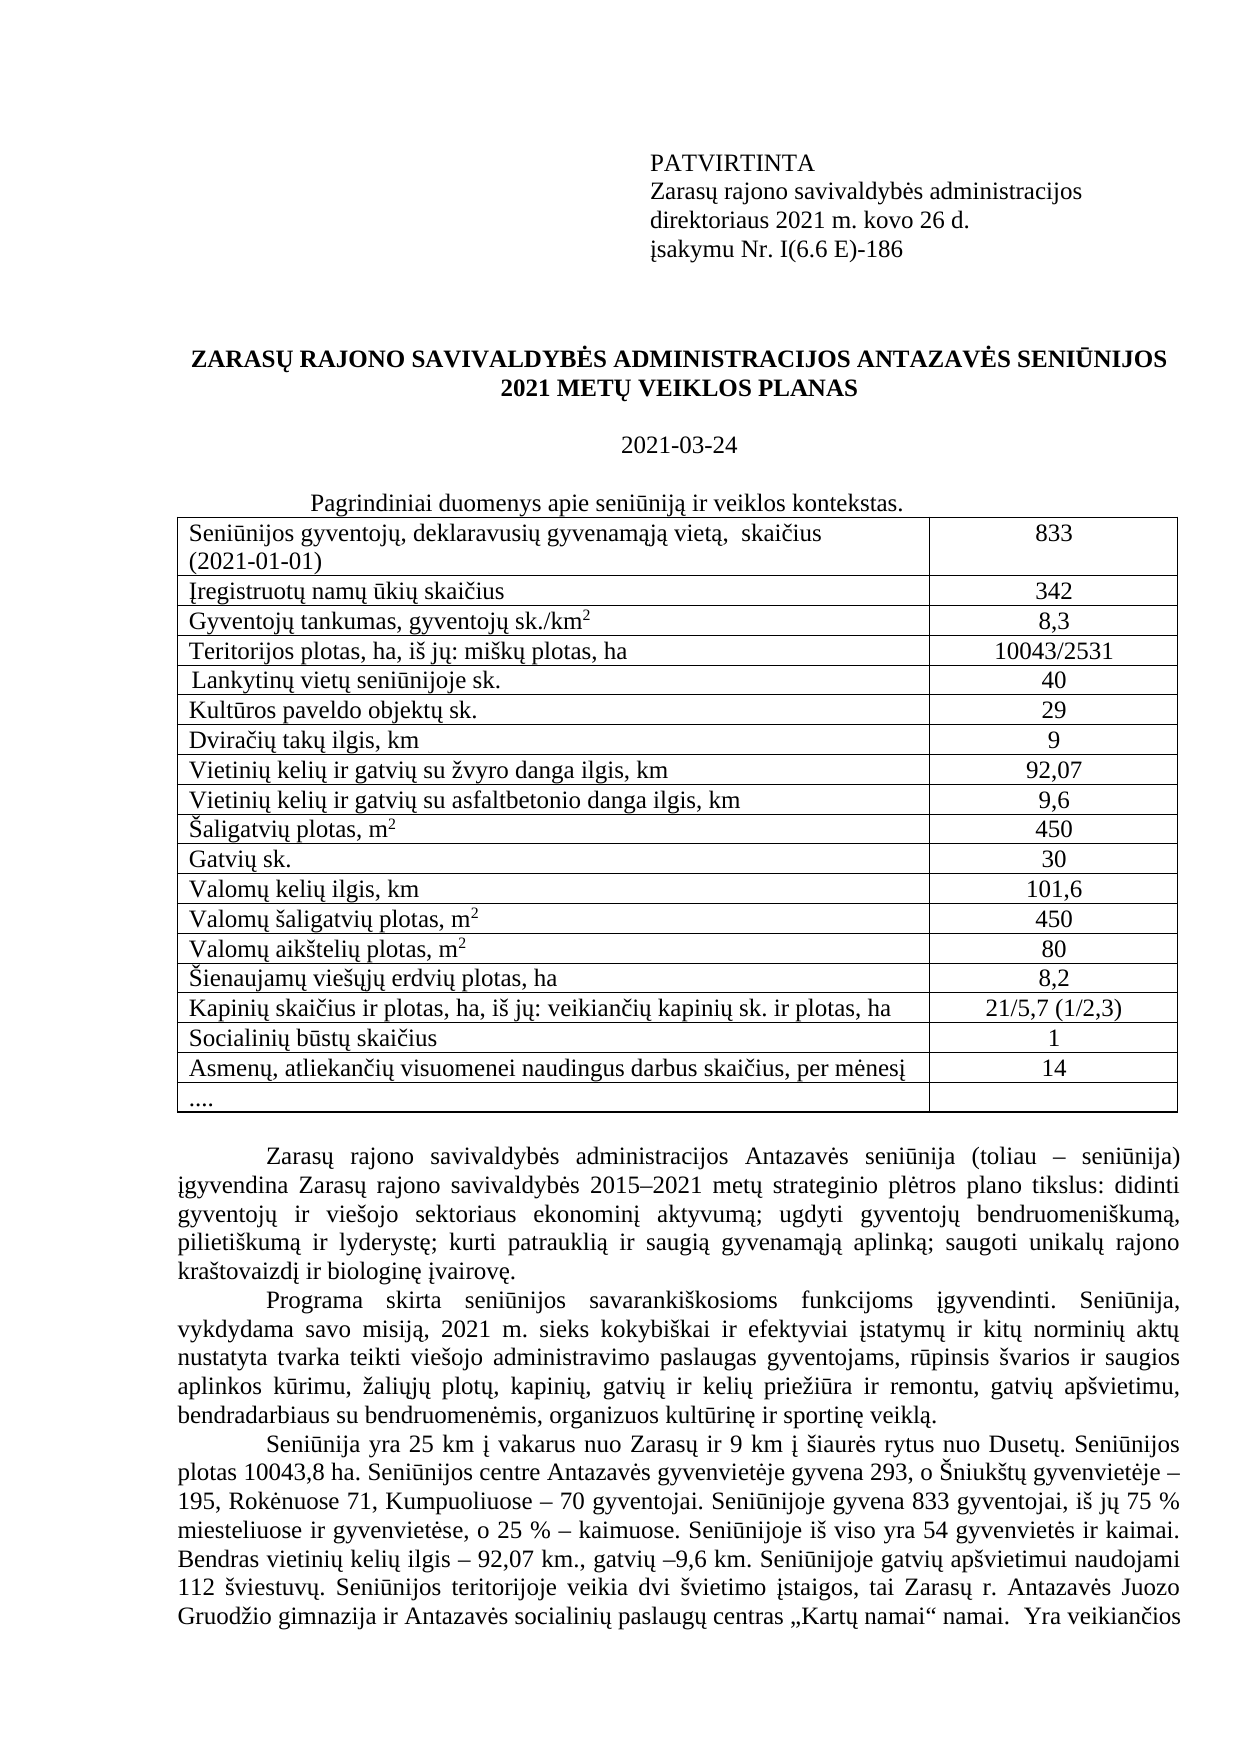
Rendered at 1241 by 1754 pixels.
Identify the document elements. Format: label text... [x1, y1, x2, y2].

table_cell 80 [930, 934, 1177, 962]
table_cell 450 [930, 815, 1177, 843]
text 2021 METŲ VEIKLOS PLANAS [177, 373, 1181, 402]
text Programa skirta seniūnijos savarankiškosioms funkcijoms įgyvendinti. Seniūnija, vykdydama savo misiją, 2021 m. sieks kokybiškai ir efektyviai įstatymų ir kitų norminių aktų nustatyta tvarka teikti viešojo administravimo paslaugas gyventojams, rūpinsis švarios ir saugios aplinkos kūrimu, žaliųjų plotų, kapinių, gatvių ir kelių priežiūra ir remontu, gatvių apšvietimu, bendradarbiaus su bendruomenėmis, organizuos kultūrinę ir sportinę veiklą. [177, 1285, 1181, 1429]
text įsakymu Nr. I(6.6 E)-186 [650, 234, 1190, 263]
table_cell 14 [930, 1053, 1177, 1082]
table_cell .... [178, 1083, 929, 1111]
table_cell 342 [930, 576, 1177, 605]
table_header Seniūnijos gyventojų, deklaravusių gyvenamąją vietą, skaičius (2021-01-01) [178, 518, 929, 575]
table_cell Šienaujamų viešųjų erdvių plotas, ha [178, 964, 929, 992]
table_cell [930, 1083, 1177, 1111]
table_cell Valomų aikštelių plotas, m2 [178, 934, 929, 962]
text Seniūnija yra 25 km į vakarus nuo Zarasų ir 9 km į šiaurės rytus nuo Dusetų. Seniūnijos plotas 10043,8 ha. Seniūnijos centre Antazavės gyvenvietėje gyvena 293, o Šniukštų gyvenvietėje – 195, Rokėnuose 71, Kumpuoliuose – 70 gyventojai. Seniūnijoje gyvena 833 gyventojai, iš jų 75 % miesteliuose ir gyvenvietėse, o 25 % – kaimuose. Seniūnijoje iš viso yra 54 gyvenvietės ir kaimai. Bendras vietinių kelių ilgis – 92,07 km., gatvių –9,6 km. Seniūnijoje gatvių apšvietimui naudojami 112 šviestuvų. Seniūnijos teritorijoje veikia dvi švietimo įstaigos, tai Zarasų r. Antazavės Juozo Gruodžio gimnazija ir Antazavės socialinių paslaugų centras „Kartų namai“ namai. Yra veikiančios [177, 1429, 1181, 1630]
text Zarasų rajono savivaldybės administracijos Antazavės seniūnija (toliau – seniūnija) įgyvendina Zarasų rajono savivaldybės 2015–2021 metų strateginio plėtros plano tikslus: didinti gyventojų ir viešojo sektoriaus ekonominį aktyvumą; ugdyti gyventojų bendruomeniškumą, pilietiškumą ir lyderystę; kurti patrauklią ir saugią gyvenamąją aplinką; saugoti unikalų rajono kraštovaizdį ir biologinę įvairovę. [177, 1141, 1181, 1285]
table_cell 9 [930, 725, 1177, 754]
table_cell 8,2 [930, 964, 1177, 992]
table_cell Valomų šaligatvių plotas, m2 [178, 904, 929, 933]
table_cell Asmenų, atliekančių visuomenei naudingus darbus skaičius, per mėnesį [178, 1053, 929, 1082]
table_cell 8,3 [930, 606, 1177, 635]
table_cell Vietinių kelių ir gatvių su asfaltbetonio danga ilgis, km [178, 785, 929, 813]
table_cell Teritorijos plotas, ha, iš jų: miškų plotas, ha [178, 636, 929, 664]
table_cell Kapinių skaičius ir plotas, ha, iš jų: veikiančių kapinių sk. ir plotas, ha [178, 993, 929, 1022]
table_cell Gatvių sk. [178, 844, 929, 873]
table_cell Valomų kelių ilgis, km [178, 874, 929, 903]
table_cell Socialinių būstų skaičius [178, 1023, 929, 1052]
table_cell Šaligatvių plotas, m2 [178, 815, 929, 843]
table_cell Vietinių kelių ir gatvių su žvyro danga ilgis, km [178, 755, 929, 784]
table_cell Gyventojų tankumas, gyventojų sk./km2 [178, 606, 929, 635]
text 2021-03-24 [177, 430, 1181, 459]
text PATVIRTINTA [650, 148, 1190, 176]
table_cell 40 [930, 666, 1177, 694]
table_cell Kultūros paveldo objektų sk. [178, 695, 929, 724]
table_cell 1 [930, 1023, 1177, 1052]
table_cell 29 [930, 695, 1177, 724]
table_cell Lankytinų vietų seniūnijoje sk. [178, 666, 929, 694]
table_cell 21/5,7 (1/2,3) [930, 993, 1177, 1022]
table_cell 101,6 [930, 874, 1177, 903]
table_header 833 [930, 518, 1177, 575]
table_cell 9,6 [930, 785, 1177, 813]
table_cell 450 [930, 904, 1177, 933]
table_cell 30 [930, 844, 1177, 873]
text ZARASŲ RAJONO SAVIVALDYBĖS ADMINISTRACIJOS ANTAZAVĖS SENIŪNIJOS [177, 344, 1181, 373]
table_cell Dviračių takų ilgis, km [178, 725, 929, 754]
text Pagrindiniai duomenys apie seniūniją ir veiklos kontekstas. [177, 488, 1181, 517]
table_cell 10043/2531 [930, 636, 1177, 664]
text Zarasų rajono savivaldybės administracijos direktoriaus 2021 m. kovo 26 d. [650, 176, 1190, 234]
table_cell 92,07 [930, 755, 1177, 784]
table_cell Įregistruotų namų ūkių skaičius [178, 576, 929, 605]
